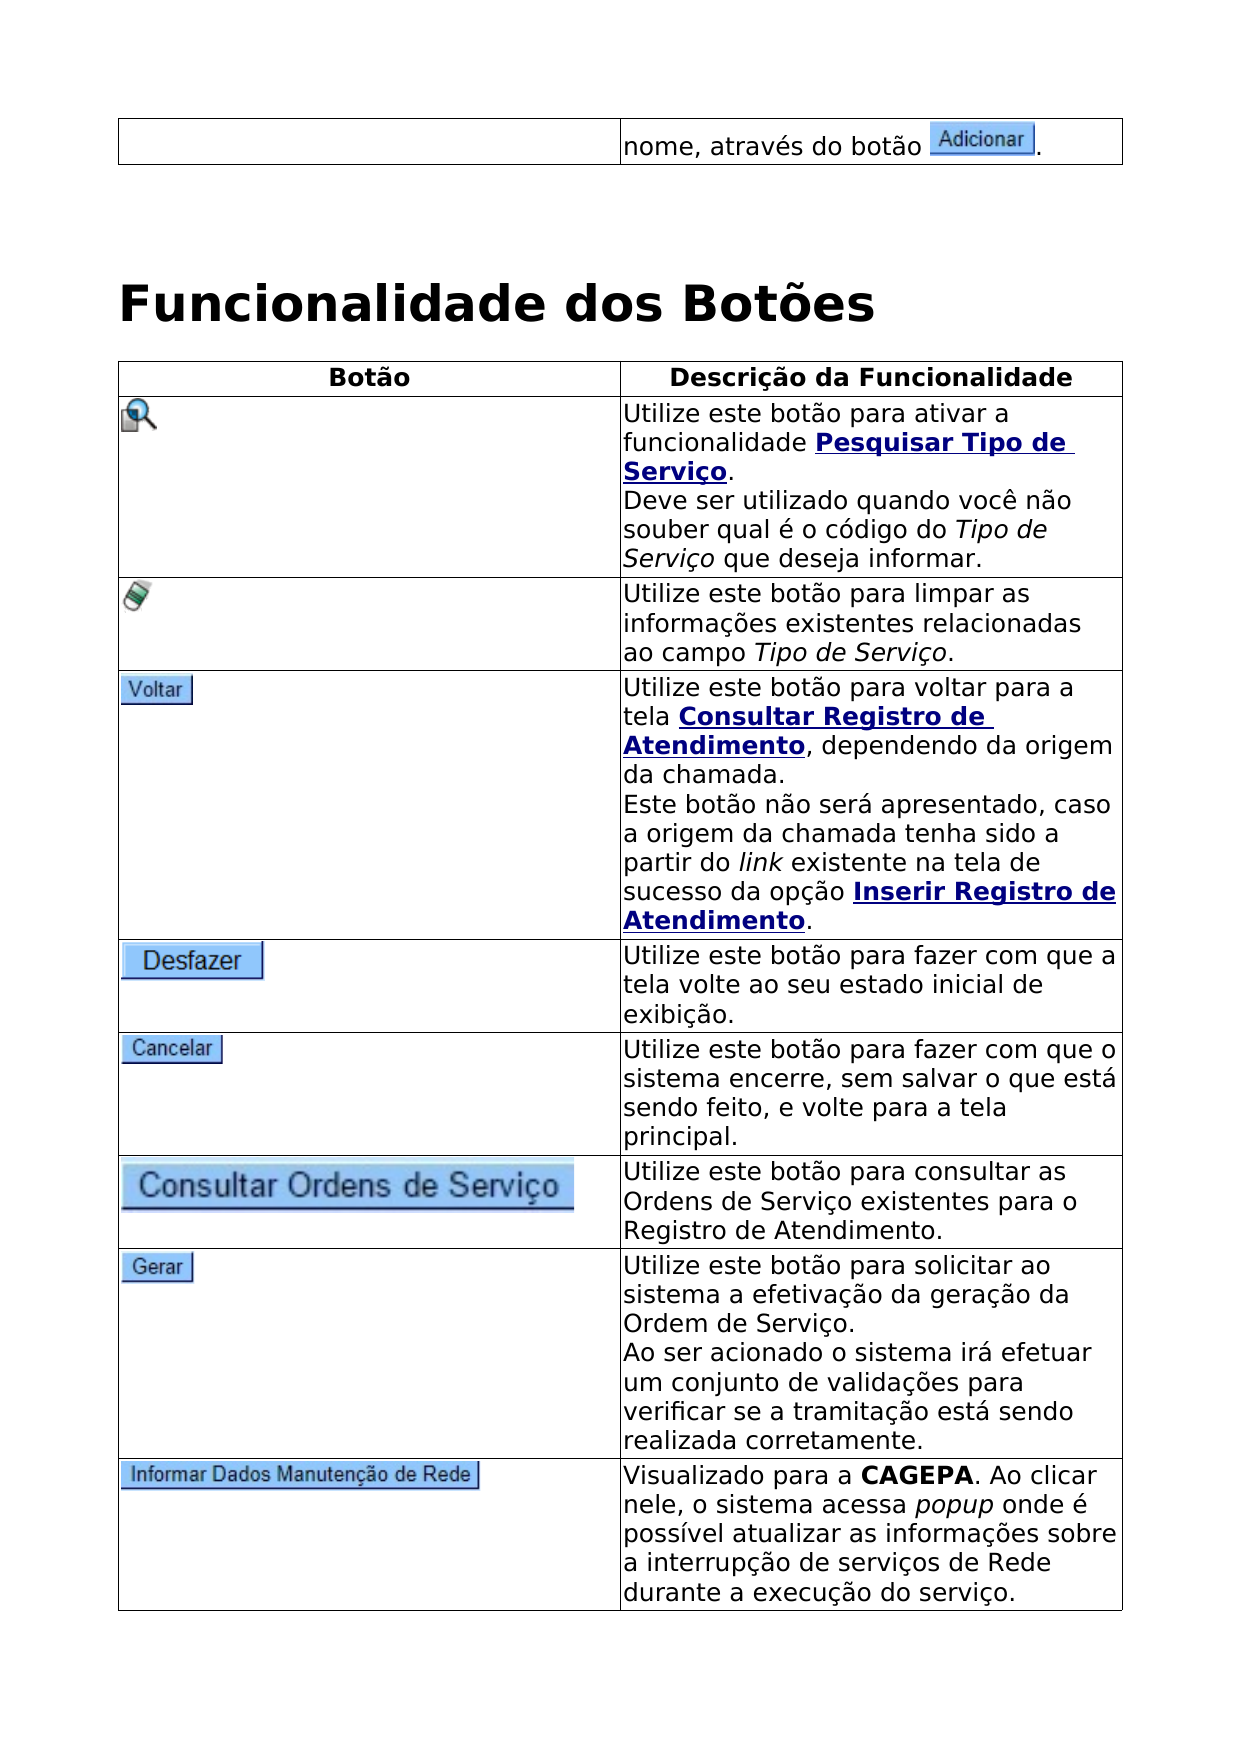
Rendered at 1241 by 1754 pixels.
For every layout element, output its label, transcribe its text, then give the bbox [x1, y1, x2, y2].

table_cell [119, 1249, 620, 1458]
subtitle Funcionalidade dos Botões [118, 275, 1122, 333]
table_cell Utilize este botão para fazer com que a tela volte ao seu estado inicial de exibição. [621, 940, 1122, 1032]
table_cell Visualizado para a CAGEPA. Ao clicar nele, o sistema acessa popup onde é possível atualizar as informações sobre a interrupção de serviços de Rede durante a execução do serviço. [621, 1459, 1122, 1610]
table_cell Utilize este botão para limpar as informações existentes relacionadas ao campo Tipo de Serviço. [621, 578, 1122, 670]
table_cell [119, 1156, 620, 1248]
table_cell nome, através do botão . [621, 119, 1122, 164]
table_cell [119, 1459, 620, 1610]
table_cell [119, 578, 620, 670]
table_cell [119, 119, 620, 164]
table_cell [119, 671, 620, 938]
table_cell Utilize este botão para solicitar ao sistema a efetivação da geração da Ordem de Serviço. Ao ser acionado o sistema irá efetuar um conjunto de validações para verificar se a tramitação está sendo realizada corretamente. [621, 1249, 1122, 1458]
picture [121, 398, 157, 432]
picture [121, 579, 153, 613]
picture [121, 1461, 481, 1491]
picture [930, 121, 1035, 156]
table_cell Utilize este botão para ativar a funcionalidade Pesquisar Tipo de Serviço. Deve ser utilizado quando você não souber qual é o código do Tipo de Serviço que deseja informar. [621, 397, 1122, 577]
picture [121, 1157, 575, 1213]
table_cell [119, 397, 620, 577]
table_cell [119, 940, 620, 1032]
picture [121, 673, 193, 705]
picture [121, 941, 265, 981]
picture [121, 1035, 223, 1064]
table_cell Utilize este botão para fazer com que o sistema encerre, sem salvar o que está sendo feito, e volte para a tela principal. [621, 1033, 1122, 1154]
table_cell [119, 1033, 620, 1154]
table_header Descrição da Funcionalidade [621, 362, 1122, 396]
table_cell Utilize este botão para consultar as Ordens de Serviço existentes para o Registro de Atendimento. [621, 1156, 1122, 1248]
table_header Botão [119, 362, 620, 396]
table_cell Utilize este botão para voltar para a tela Consultar Registro de Atendimento, dependendo da origem da chamada. Este botão não será apresentado, caso a origem da chamada tenha sido a partir do link existente na tela de sucesso da opção Inserir Registro de Atendimento. [621, 671, 1122, 938]
picture [121, 1251, 195, 1284]
